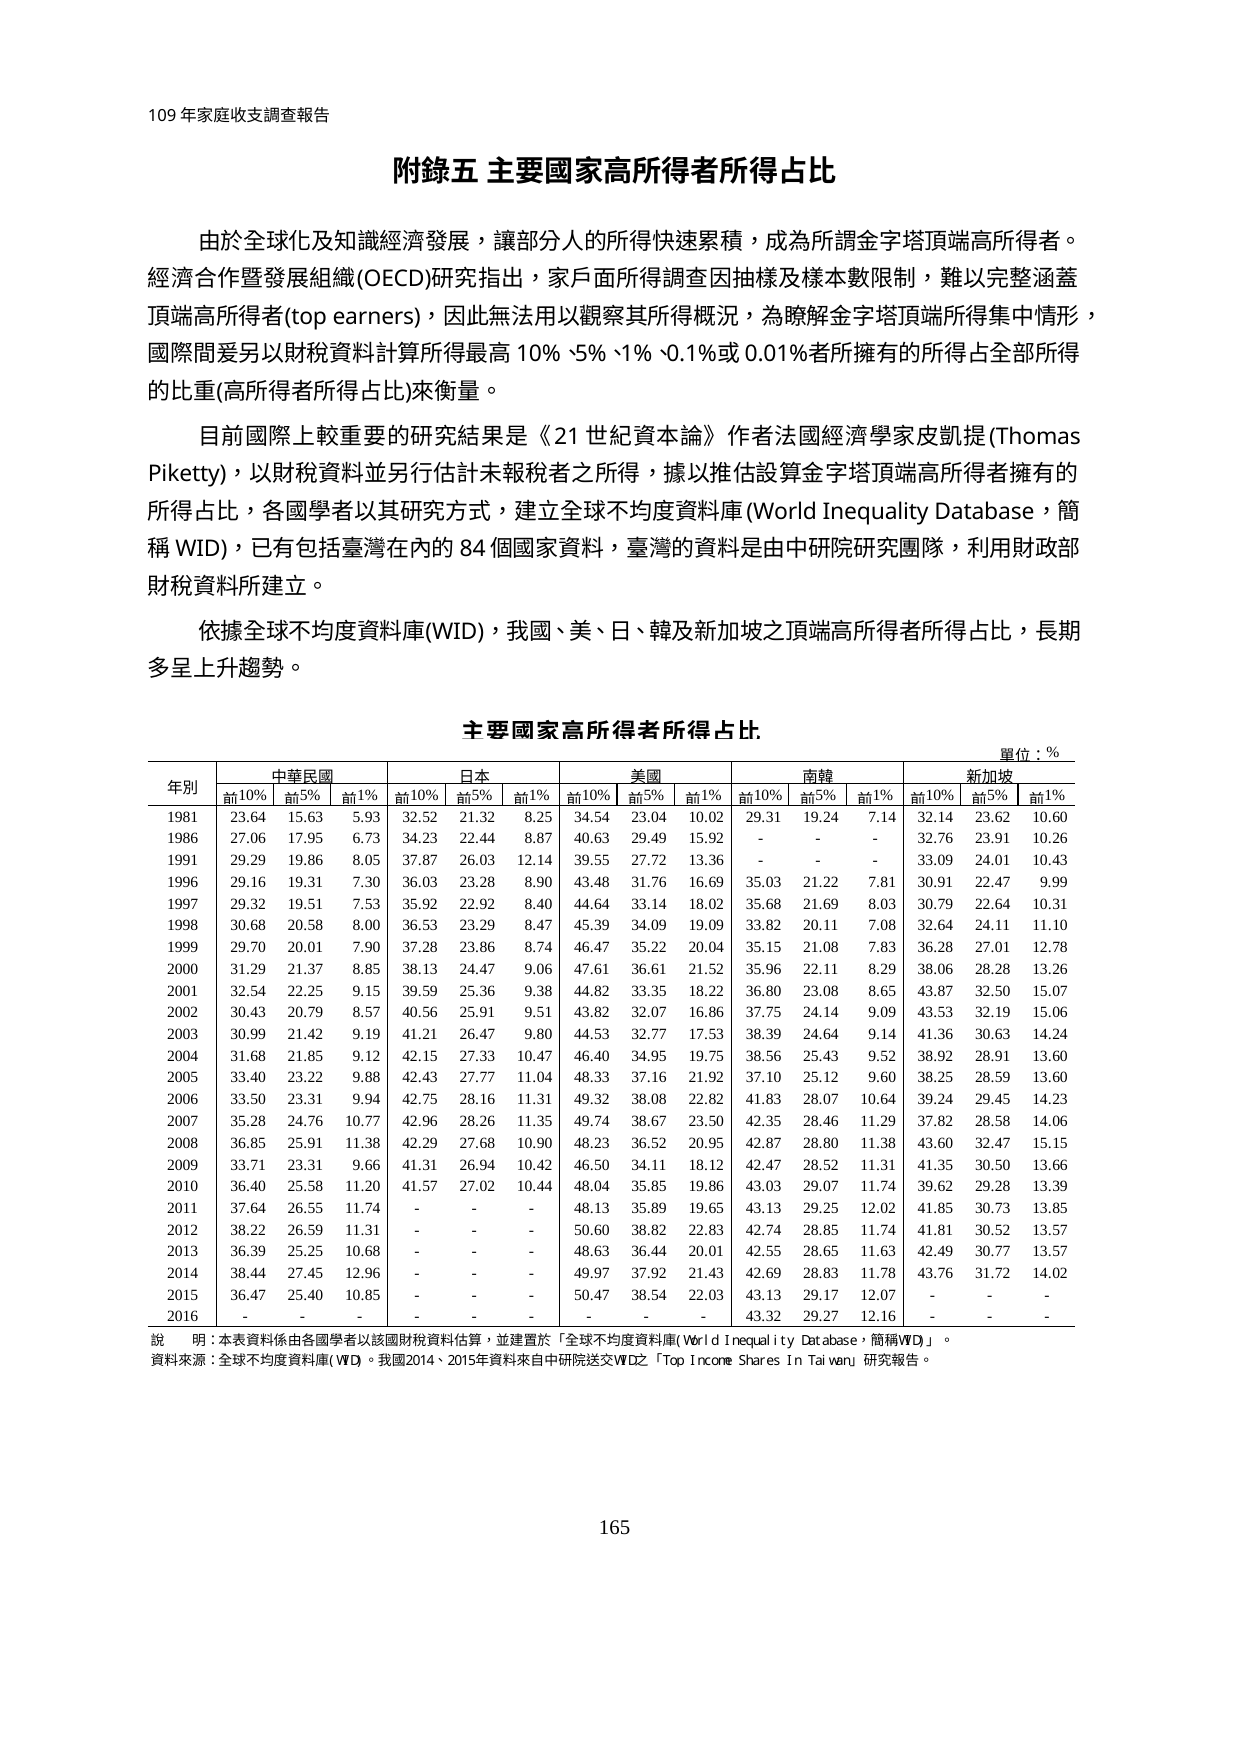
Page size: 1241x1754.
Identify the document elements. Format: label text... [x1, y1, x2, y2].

text 依據全球不均度資料庫(WID)，我國、美、日、韓及新加坡之頂端高所得者所得占比，長期多呈上升趨勢。 [148, 609, 1081, 684]
text 目前國際上較重要的研究結果是《21世紀資本論》作者法國經濟學家皮凱提(Thomas Piketty)，以財稅資料並另行估計未報稅者之所得，據以推估設算金字塔頂端高所得者擁有的所得占比，各國學者以其研究方式，建立全球不均度資料庫(World Inequality Database，簡稱WID)，已有包括臺灣在內的84個國家資料，臺灣的資料是由中研院研究團隊，利用財政部財稅資料所建立。 [148, 414, 1081, 602]
text 由於全球化及知識經濟發展，讓部分人的所得快速累積，成為所謂金字塔頂端高所得者。經濟合作暨發展組織(OECD)研究指出，家戶面所得調查因抽樣及樣本數限制，難以完整涵蓋頂端高所得者(top earners)，因此無法用以觀察其所得概況，為瞭解金字塔頂端所得集中情形，國際間爰另以財稅資料計算所得最高10%、5%、1%、0.1%或0.01%者所擁有的所得占全部所得的比重(高所得者所得占比)來衡量。 [148, 219, 1081, 407]
text 附錄五 主要國家高所得者所得占比 [148, 148, 1081, 190]
